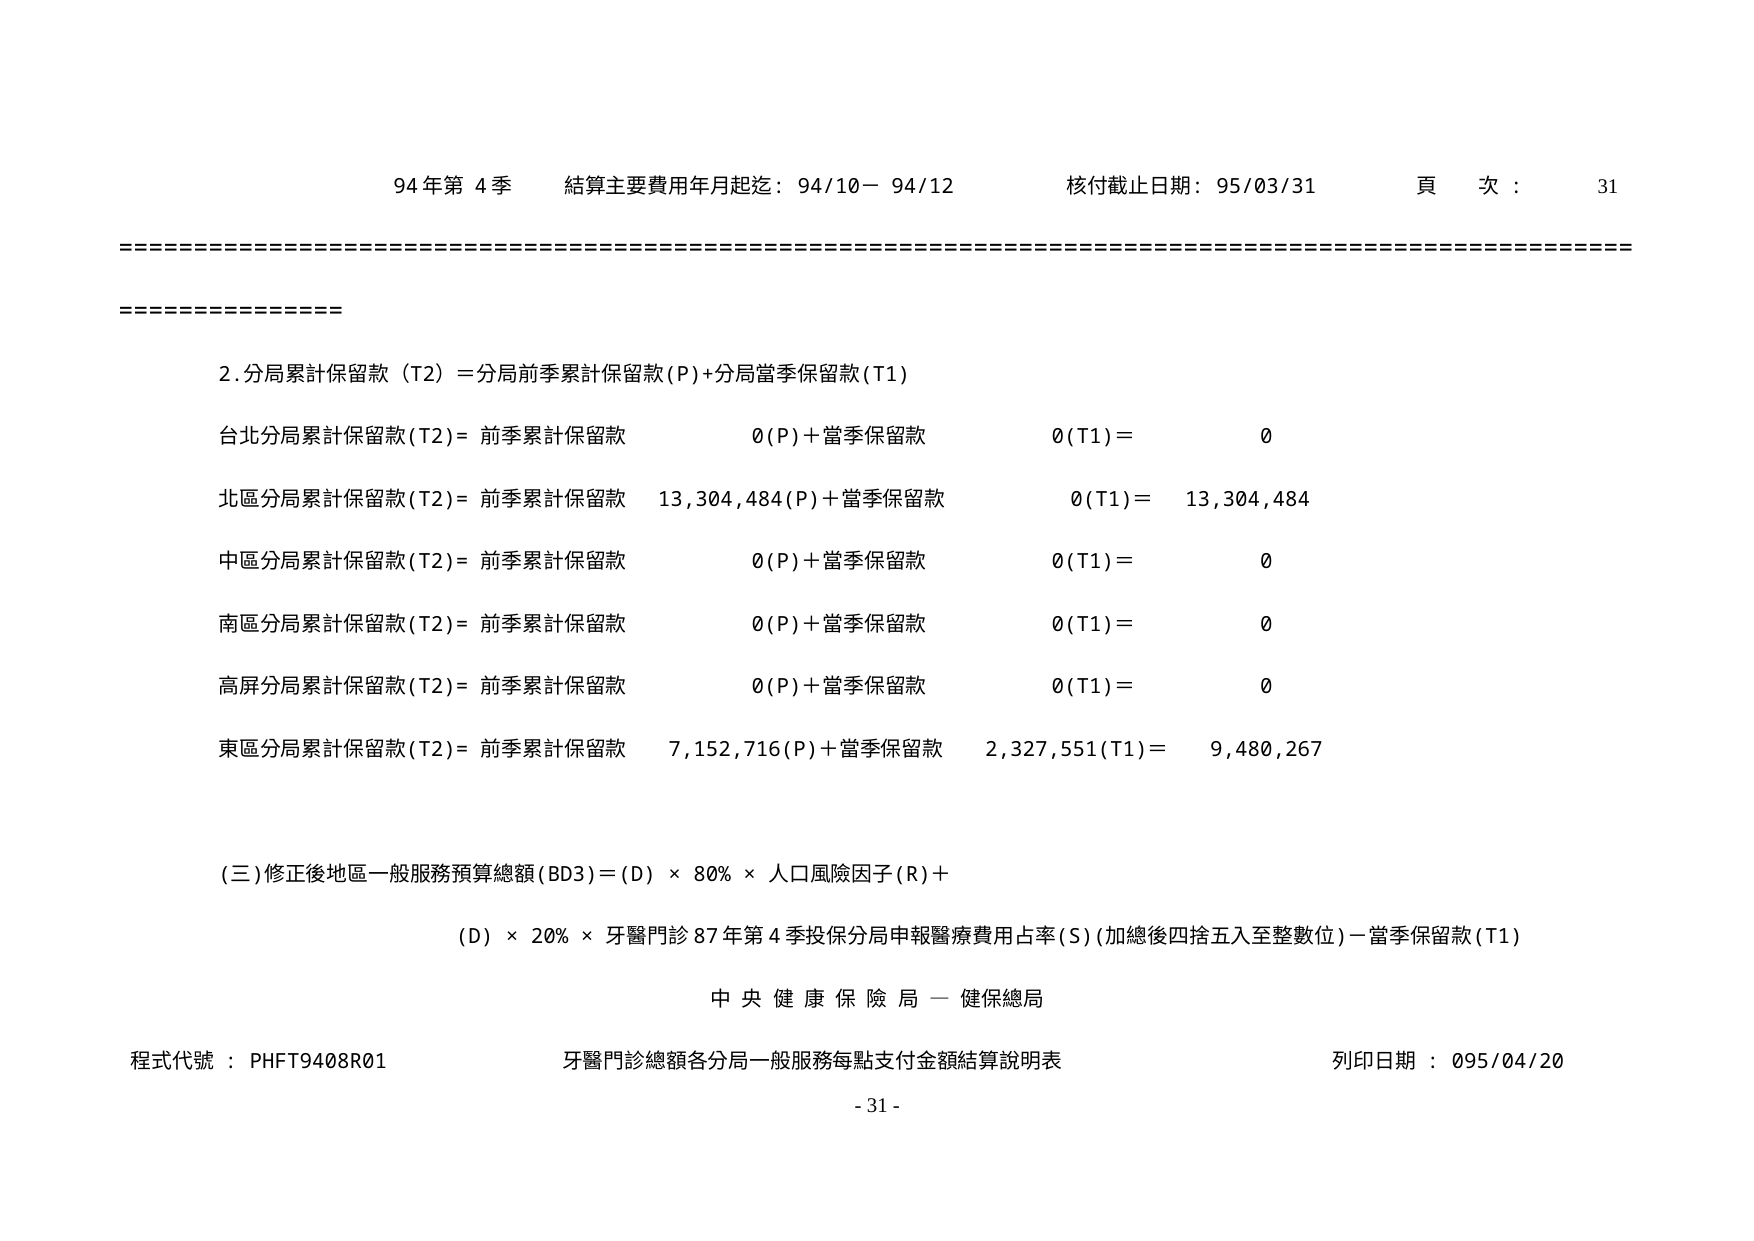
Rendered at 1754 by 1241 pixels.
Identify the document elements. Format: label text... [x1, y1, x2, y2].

text ==================================================================================================================== [118, 206, 1636, 331]
text 高屏分局累計保留款(T2)= 前季累計保留款 0(P)＋當季保留款 0(T1)＝ 0 [118, 643, 1636, 706]
text 94年第 4季 結算主要費用年月起迄: 94/10－ 94/12 核付截止日期: 95/03/31 頁 次 : １４ [118, 143, 1636, 206]
text (D) × 20% × 牙醫門診87年第4季投保分局申報醫療費用占率(S)(加總後四捨五入至整數位)－當季保留款(T1) [118, 893, 1636, 956]
text 北區分局累計保留款(T2)= 前季累計保留款 13,304,484(P)＋當季保留款 0(T1)＝ 13,304,484 [118, 456, 1636, 518]
text 台北分局累計保留款(T2)= 前季累計保留款 0(P)＋當季保留款 0(T1)＝ 0 [118, 393, 1636, 456]
text 程式代號 : PHFT9408R01 牙醫門診總額各分局一般服務每點支付金額結算說明表 列印日期 : 095/04/20 [118, 1018, 1636, 1081]
text 東區分局累計保留款(T2)= 前季累計保留款 7,152,716(P)＋當季保留款 2,327,551(T1)＝ 9,480,267 [118, 706, 1636, 768]
text 中 央 健 康 保 險 局 — 健保總局 [118, 956, 1636, 1018]
text 2.分局累計保留款（T2）＝分局前季累計保留款(P)+分局當季保留款(T1) [118, 331, 1636, 393]
text (三)修正後地區一般服務預算總額(BD3)＝(D) × 80% × 人口風險因子(R)＋ [118, 831, 1636, 893]
text 南區分局累計保留款(T2)= 前季累計保留款 0(P)＋當季保留款 0(T1)＝ 0 [118, 581, 1636, 643]
text 中區分局累計保留款(T2)= 前季累計保留款 0(P)＋當季保留款 0(T1)＝ 0 [118, 518, 1636, 581]
